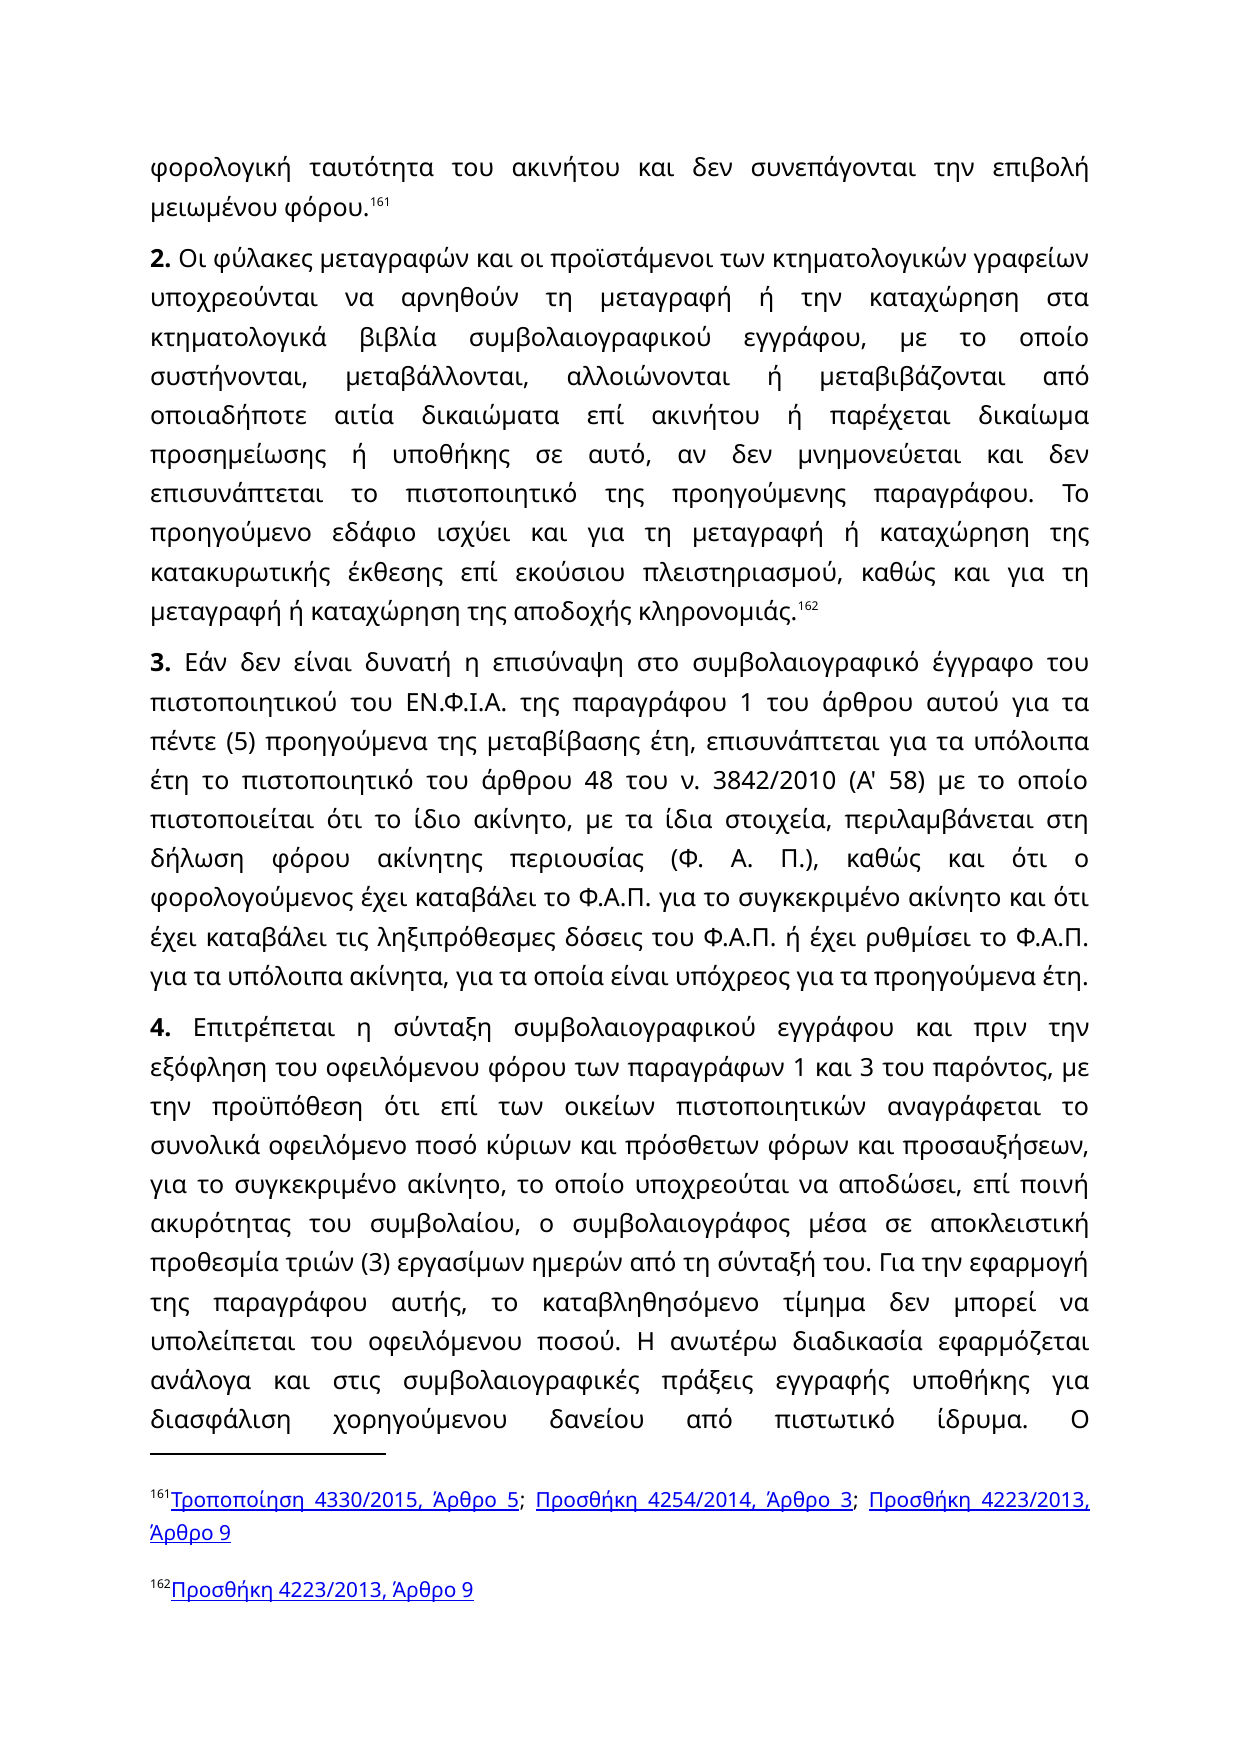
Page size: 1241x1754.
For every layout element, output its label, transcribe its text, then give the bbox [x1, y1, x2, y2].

text φορολογική ταυτότητα του ακινήτου και δεν συνεπάγονται την επιβολή μειωμένου φόρου. [150, 150, 1090, 223]
text 2. Οι φύλακες μεταγραφών και οι προϊστάμενοι των κτηματολογικών γραφείων υποχρεούνται να αρνηθούν τη μεταγραφή ή την καταχώρηση στα κτηματολογικά βιβλία συμβολαιογραφικού εγγράφου, με το οποίο συστήνονται, μεταβάλλονται, αλλοιώνονται ή μεταβιβάζονται από οποιαδήποτε αιτία δικαιώματα επί ακινήτου ή παρέχεται δικαίωμα προσημείωσης ή υποθήκης σε αυτό, αν δεν μνημονεύεται και δεν επισυνάπτεται το πιστοποιητικό της προηγούμενης παραγράφου. Το προηγούμενο εδάφιο ισχύει και για τη μεταγραφή ή καταχώρηση της κατακυρωτικής έκθεσης επί εκούσιου πλειστηριασμού, καθώς και για τη μεταγραφή ή καταχώρηση της αποδοχής κληρονομιάς. [150, 241, 1090, 627]
text Προσθήκη 4223/2013, Άρθρο 9 [150, 1576, 1090, 1604]
text Τροποποίηση 4330/2015, Άρθρο 5; Προσθήκη 4254/2014, Άρθρο 3; Προσθήκη 4223/2013, Άρθρο 9 [150, 1485, 1090, 1546]
text 4. Επιτρέπεται η σύνταξη συμβολαιογραφικού εγγράφου και πριν την εξόφληση του οφειλόμενου φόρου των παραγράφων 1 και 3 του παρόντος, με την προϋπόθεση ότι επί των οικείων πιστοποιητικών αναγράφεται το συνολικά οφειλόμενο ποσό κύριων και πρόσθετων φόρων και προσαυξήσεων, για το συγκεκριμένο ακίνητο, το οποίο υποχρεούται να αποδώσει, επί ποινή ακυρότητας του συμβολαίου, ο συμβολαιογράφος μέσα σε αποκλειστική προθεσμία τριών (3) εργασίμων ημερών από τη σύνταξή του. Για την εφαρμογή της παραγράφου αυτής, το καταβληθησόμενο τίμημα δεν μπορεί να υπολείπεται του οφειλόμενου ποσού. Η ανωτέρω διαδικασία εφαρμόζεται ανάλογα και στις συμβολαιογραφικές πράξεις εγγραφής υποθήκης για διασφάλιση χορηγούμενου δανείου από πιστωτικό ίδρυμα. Ο [150, 1010, 1090, 1436]
text 3. Εάν δεν είναι δυνατή η επισύναψη στο συμβολαιογραφικό έγγραφο του πιστοποιητικού του ΕΝ.Φ.Ι.Α. της παραγράφου 1 του άρθρου αυτού για τα πέντε (5) προηγούμενα της μεταβίβασης έτη, επισυνάπτεται για τα υπόλοιπα έτη το πιστοποιητικό του άρθρου 48 του ν. 3842/2010 (Α' 58) με το οποίο πιστοποιείται ότι το ίδιο ακίνητο, με τα ίδια στοιχεία, περιλαμβάνεται στη δήλωση φόρου ακίνητης περιουσίας (Φ. Α. Π.), καθώς και ότι ο φορολογούμενος έχει καταβάλει το Φ.Α.Π. για το συγκεκριμένο ακίνητο και ότι έχει καταβάλει τις ληξιπρόθεσμες δόσεις του Φ.Α.Π. ή έχει ρυθμίσει το Φ.Α.Π. για τα υπόλοιπα ακίνητα, για τα οποία είναι υπόχρεος για τα προηγούμενα έτη. [150, 645, 1090, 992]
